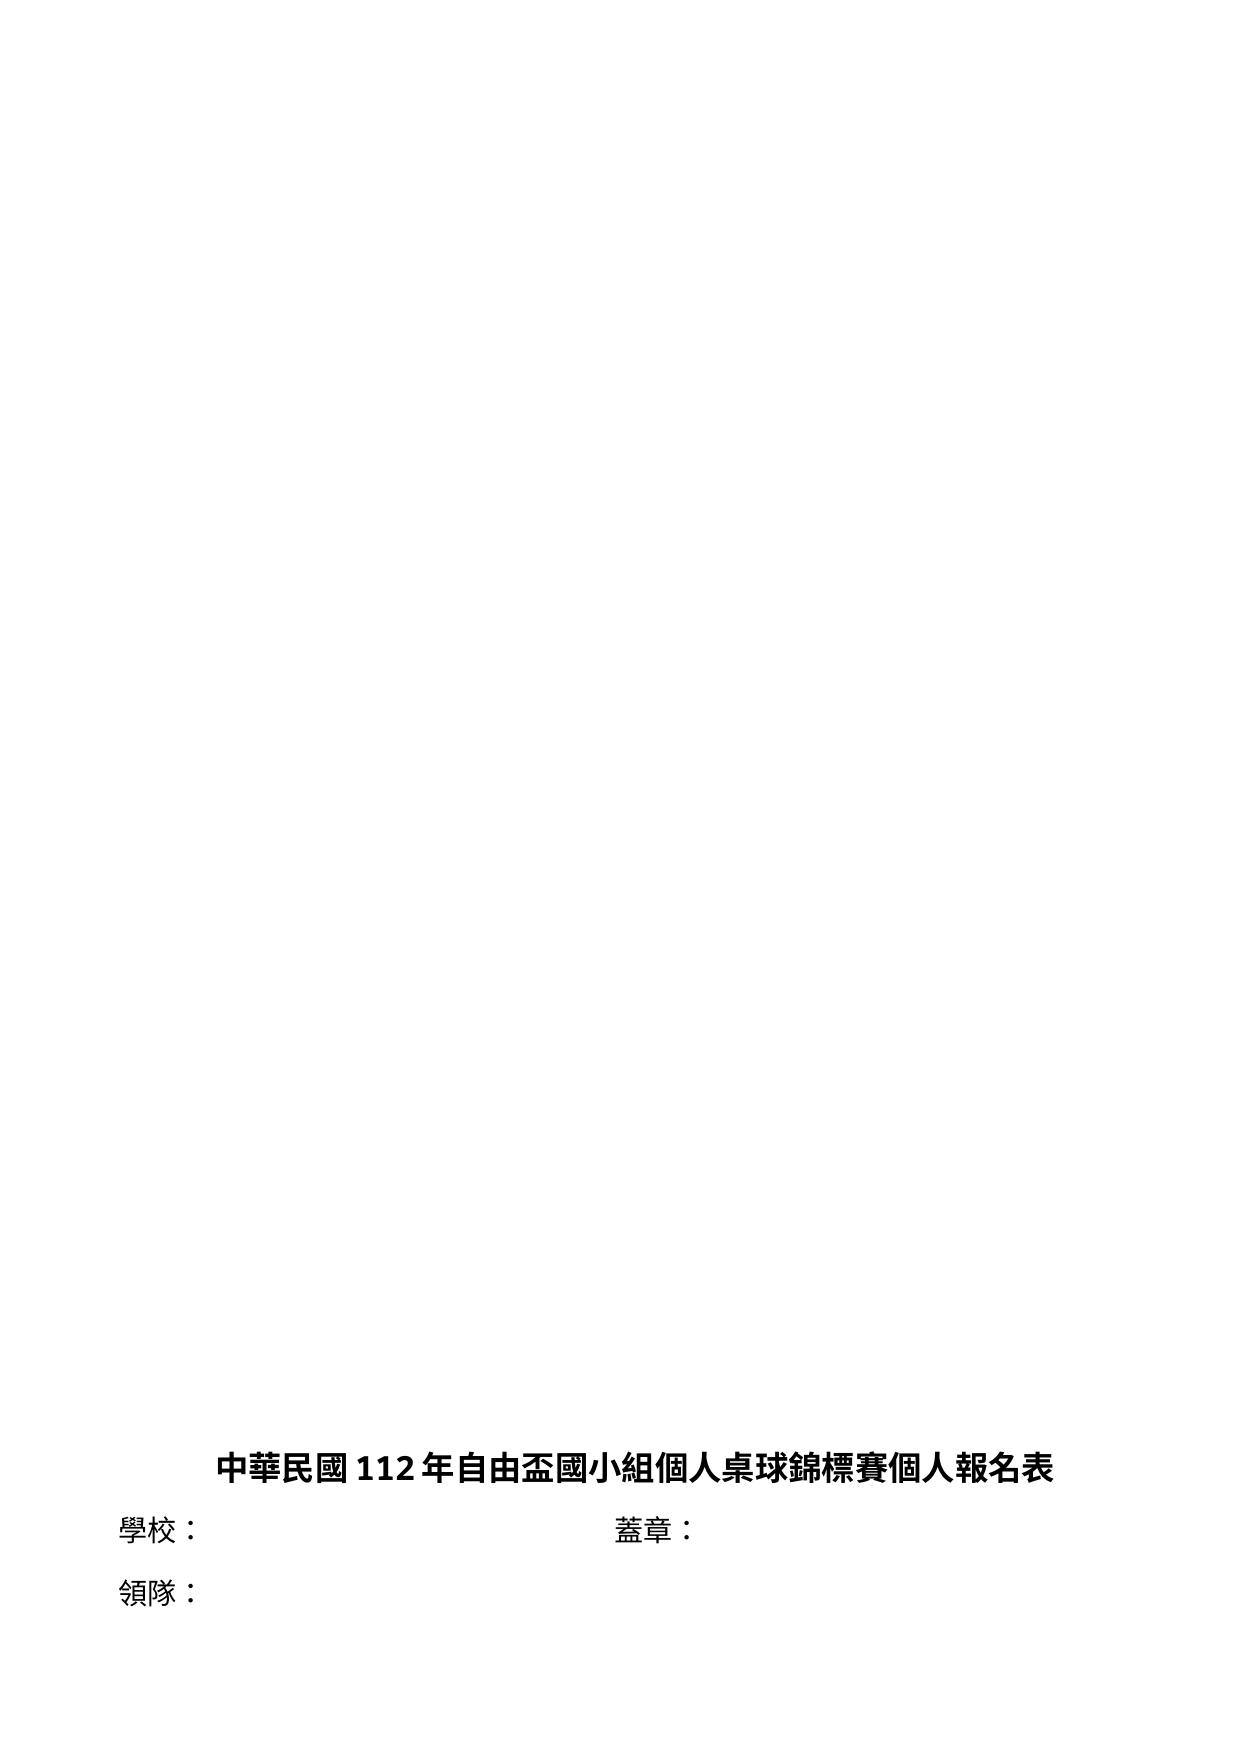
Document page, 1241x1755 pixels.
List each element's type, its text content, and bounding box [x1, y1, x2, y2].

text 領隊： [118, 1550, 1152, 1612]
text 學校： 蓋章： [118, 1487, 1152, 1550]
text 中華民國112年自由盃國小組個人桌球錦標賽個人報名表 [118, 1425, 1152, 1487]
